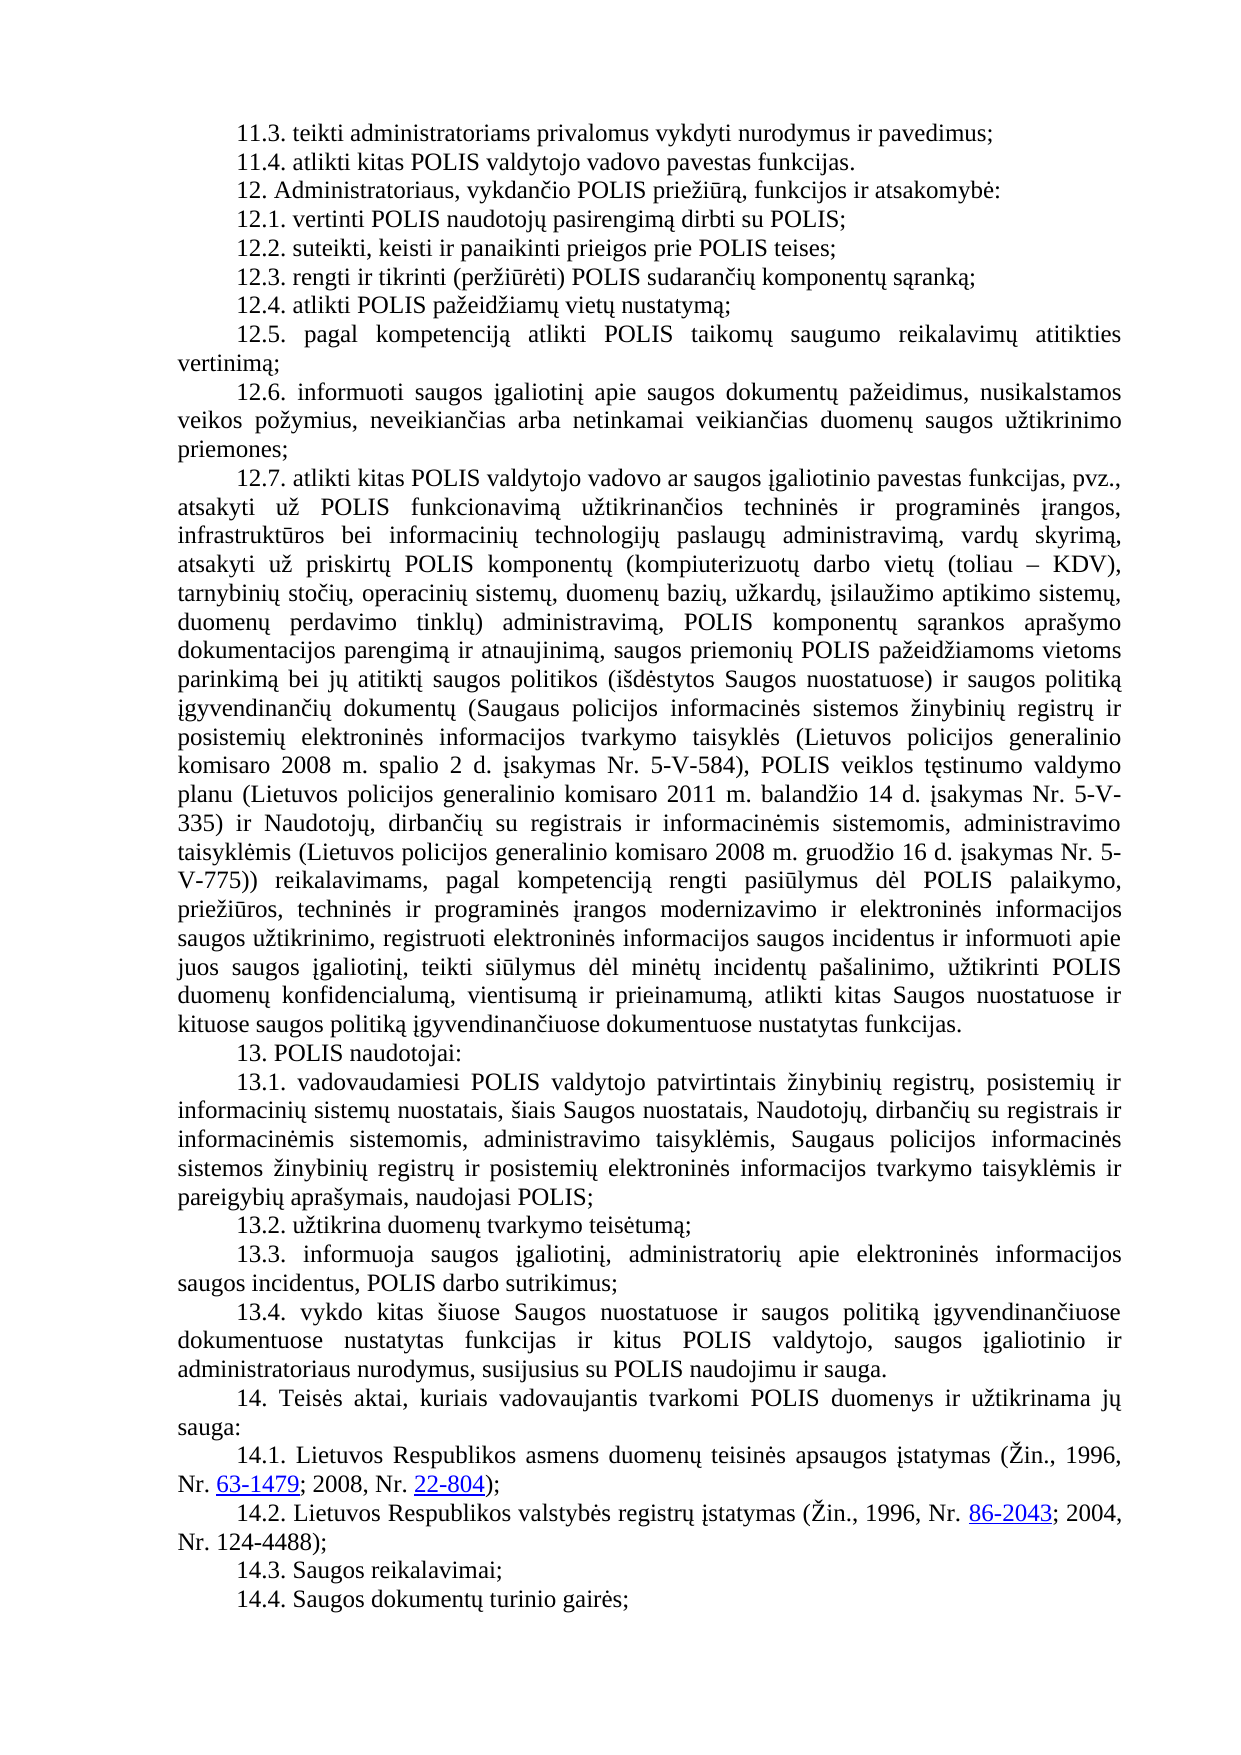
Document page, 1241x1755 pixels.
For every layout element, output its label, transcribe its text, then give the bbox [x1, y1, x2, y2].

text 13.4. vykdo kitas šiuose Saugos nuostatuose ir saugos politiką įgyvendinančiuose dokumentuose nustatytas funkcijas ir kitus POLIS valdytojo, saugos įgaliotinio ir administratoriaus nurodymus, susijusius su POLIS naudojimu ir sauga. [177, 1297, 1122, 1383]
text 12.5. pagal kompetenciją atlikti POLIS taikomų saugumo reikalavimų atitikties vertinimą; [177, 319, 1122, 377]
text 12.3. rengti ir tikrinti (peržiūrėti) POLIS sudarančių komponentų sąranką; [177, 262, 1122, 291]
text 14.1. Lietuvos Respublikos asmens duomenų teisinės apsaugos įstatymas (Žin., 1996, Nr. 63-1479; 2008, Nr. 22-804); [177, 1441, 1122, 1498]
text 12.4. atlikti POLIS pažeidžiamų vietų nustatymą; [177, 291, 1122, 319]
text 12. Administratoriaus, vykdančio POLIS priežiūrą, funkcijos ir atsakomybė: [177, 176, 1122, 204]
text 14.2. Lietuvos Respublikos valstybės registrų įstatymas (Žin., 1996, Nr. 86-2043; 2004, Nr. 124-4488); [177, 1498, 1122, 1556]
text 11.3. teikti administratoriams privalomus vykdyti nurodymus ir pavedimus; [177, 118, 1122, 147]
text 13.1. vadovaudamiesi POLIS valdytojo patvirtintais žinybinių registrų, posistemių ir informacinių sistemų nuostatais, šiais Saugos nuostatais, Naudotojų, dirbančių su registrais ir informacinėmis sistemomis, administravimo taisyklėmis, Saugaus policijos informacinės sistemos žinybinių registrų ir posistemių elektroninės informacijos tvarkymo taisyklėmis ir pareigybių aprašymais, naudojasi POLIS; [177, 1067, 1122, 1211]
text 12.7. atlikti kitas POLIS valdytojo vadovo ar saugos įgaliotinio pavestas funkcijas, pvz., atsakyti už POLIS funkcionavimą užtikrinančios techninės ir programinės įrangos, infrastruktūros bei informacinių technologijų paslaugų administravimą, vardų skyrimą, atsakyti už priskirtų POLIS komponentų (kompiuterizuotų darbo vietų (toliau – KDV), tarnybinių stočių, operacinių sistemų, duomenų bazių, užkardų, įsilaužimo aptikimo sistemų, duomenų perdavimo tinklų) administravimą, POLIS komponentų sąrankos aprašymo dokumentacijos parengimą ir atnaujinimą, saugos priemonių POLIS pažeidžiamoms vietoms parinkimą bei jų atitiktį saugos politikos (išdėstytos Saugos nuostatuose) ir saugos politiką įgyvendinančių dokumentų (Saugaus policijos informacinės sistemos žinybinių registrų ir posistemių elektroninės informacijos tvarkymo taisyklės (Lietuvos policijos generalinio komisaro 2008 m. spalio 2 d. įsakymas Nr. 5-V-584), POLIS veiklos tęstinumo valdymo planu (Lietuvos policijos generalinio komisaro 2011 m. balandžio 14 d. įsakymas Nr. 5-V-335) ir Naudotojų, dirbančių su registrais ir informacinėmis sistemomis, administravimo taisyklėmis (Lietuvos policijos generalinio komisaro 2008 m. gruodžio 16 d. įsakymas Nr. 5-V-775)) reikalavimams, pagal kompetenciją rengti pasiūlymus dėl POLIS palaikymo, priežiūros, techninės ir programinės įrangos modernizavimo ir elektroninės informacijos saugos užtikrinimo, registruoti elektroninės informacijos saugos incidentus ir informuoti apie juos saugos įgaliotinį, teikti siūlymus dėl minėtų incidentų pašalinimo, užtikrinti POLIS duomenų konfidencialumą, vientisumą ir prieinamumą, atlikti kitas Saugos nuostatuose ir kituose saugos politiką įgyvendinančiuose dokumentuose nustatytas funkcijas. [177, 463, 1122, 1038]
text 13. POLIS naudotojai: [177, 1038, 1122, 1067]
text 11.4. atlikti kitas POLIS valdytojo vadovo pavestas funkcijas. [177, 147, 1122, 176]
text 13.2. užtikrina duomenų tvarkymo teisėtumą; [177, 1211, 1122, 1239]
text 12.1. vertinti POLIS naudotojų pasirengimą dirbti su POLIS; [177, 204, 1122, 233]
text 12.2. suteikti, keisti ir panaikinti prieigos prie POLIS teises; [177, 233, 1122, 262]
text 13.3. informuoja saugos įgaliotinį, administratorių apie elektroninės informacijos saugos incidentus, POLIS darbo sutrikimus; [177, 1239, 1122, 1297]
text 12.6. informuoti saugos įgaliotinį apie saugos dokumentų pažeidimus, nusikalstamos veikos požymius, neveikiančias arba netinkamai veikiančias duomenų saugos užtikrinimo priemones; [177, 377, 1122, 463]
text 14.3. Saugos reikalavimai; [177, 1556, 1122, 1584]
text 14. Teisės aktai, kuriais vadovaujantis tvarkomi POLIS duomenys ir užtikrinama jų sauga: [177, 1383, 1122, 1441]
text 14.4. Saugos dokumentų turinio gairės; [177, 1584, 1122, 1613]
